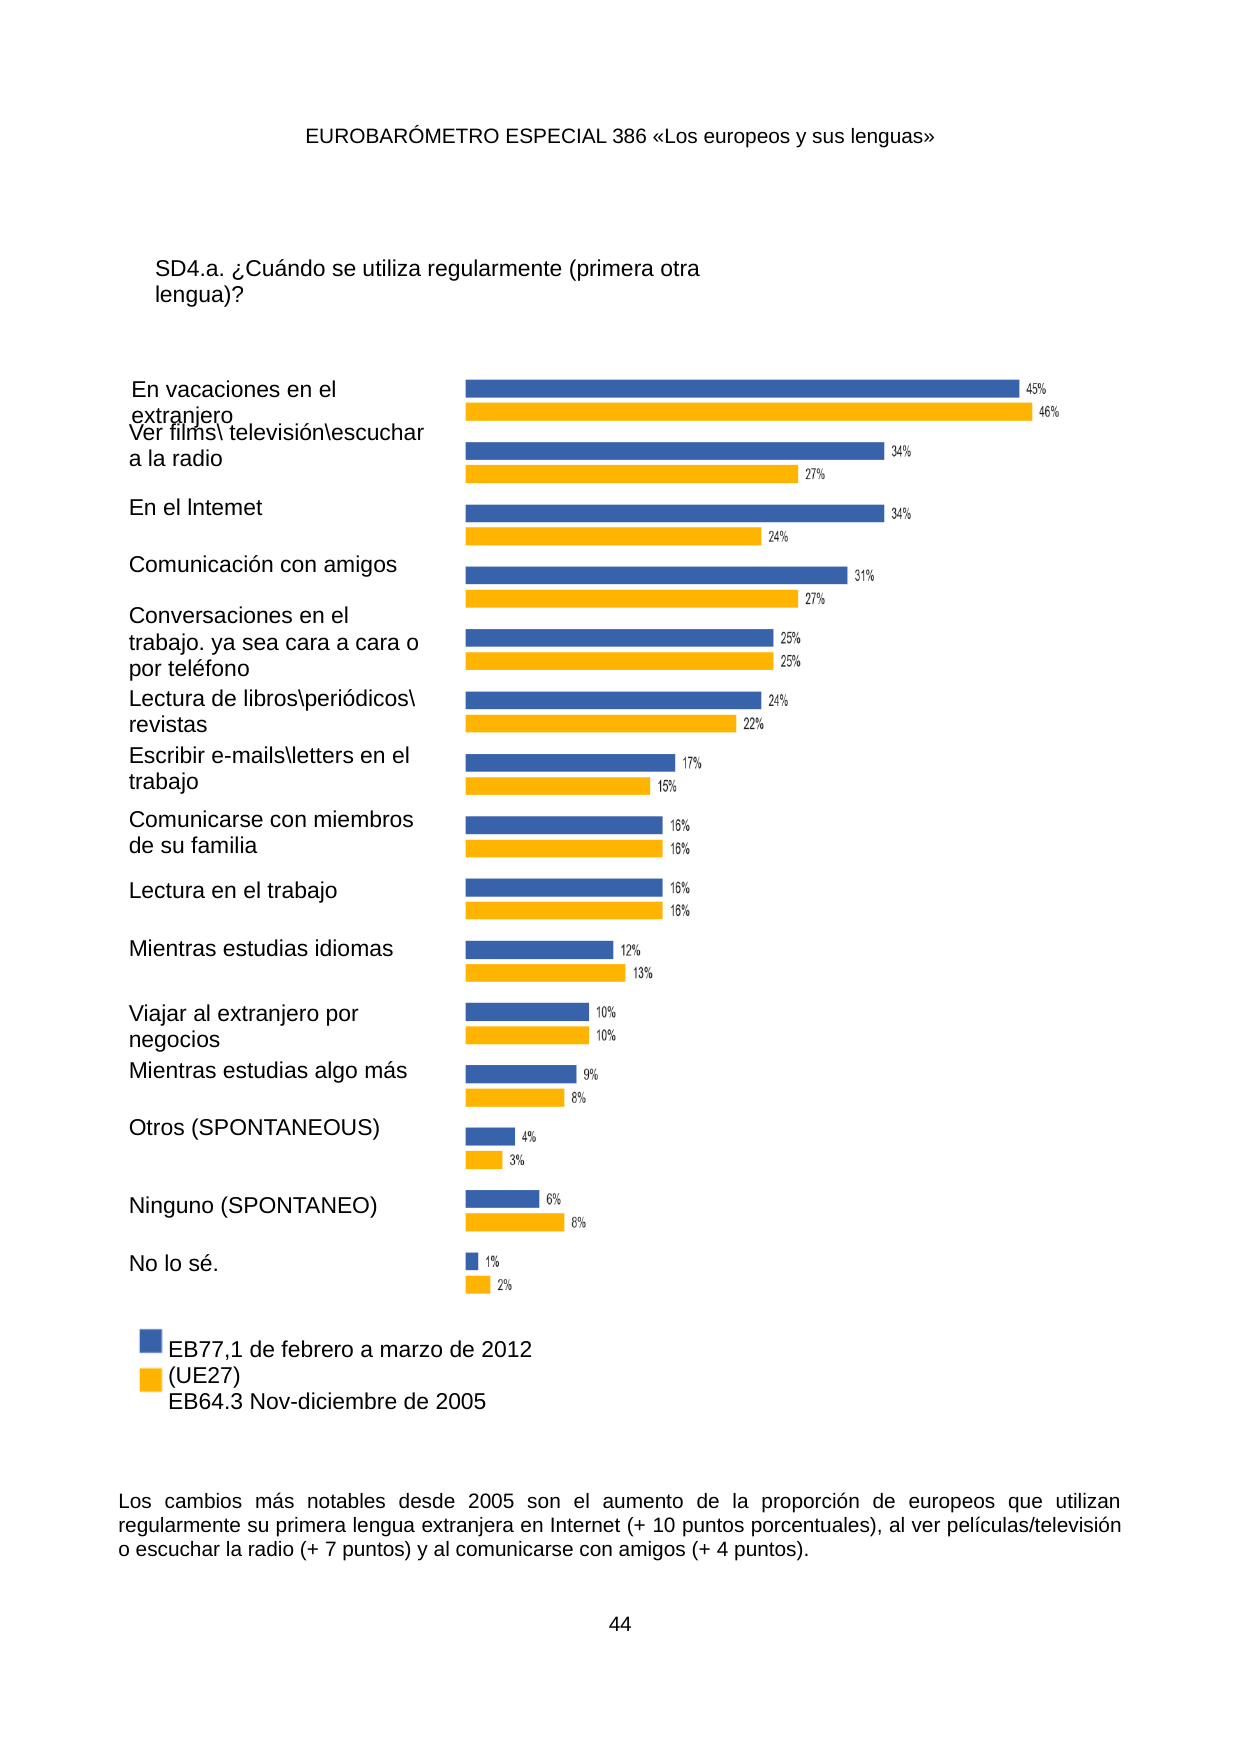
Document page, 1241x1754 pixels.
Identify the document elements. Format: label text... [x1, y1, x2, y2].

picture [128, 1321, 169, 1410]
text Los cambios más notables desde 2005 son el aumento de la proporción de europeos que utilizan regularmente su primera lengua extranjera en Internet (+ 10 puntos porcentuales), al ver películas/televisión o escuchar la radio (+ 7 puntos) y al comunicarse con amigos (+ 4 puntos). [118, 1488, 1122, 1560]
picture [459, 369, 1083, 1303]
